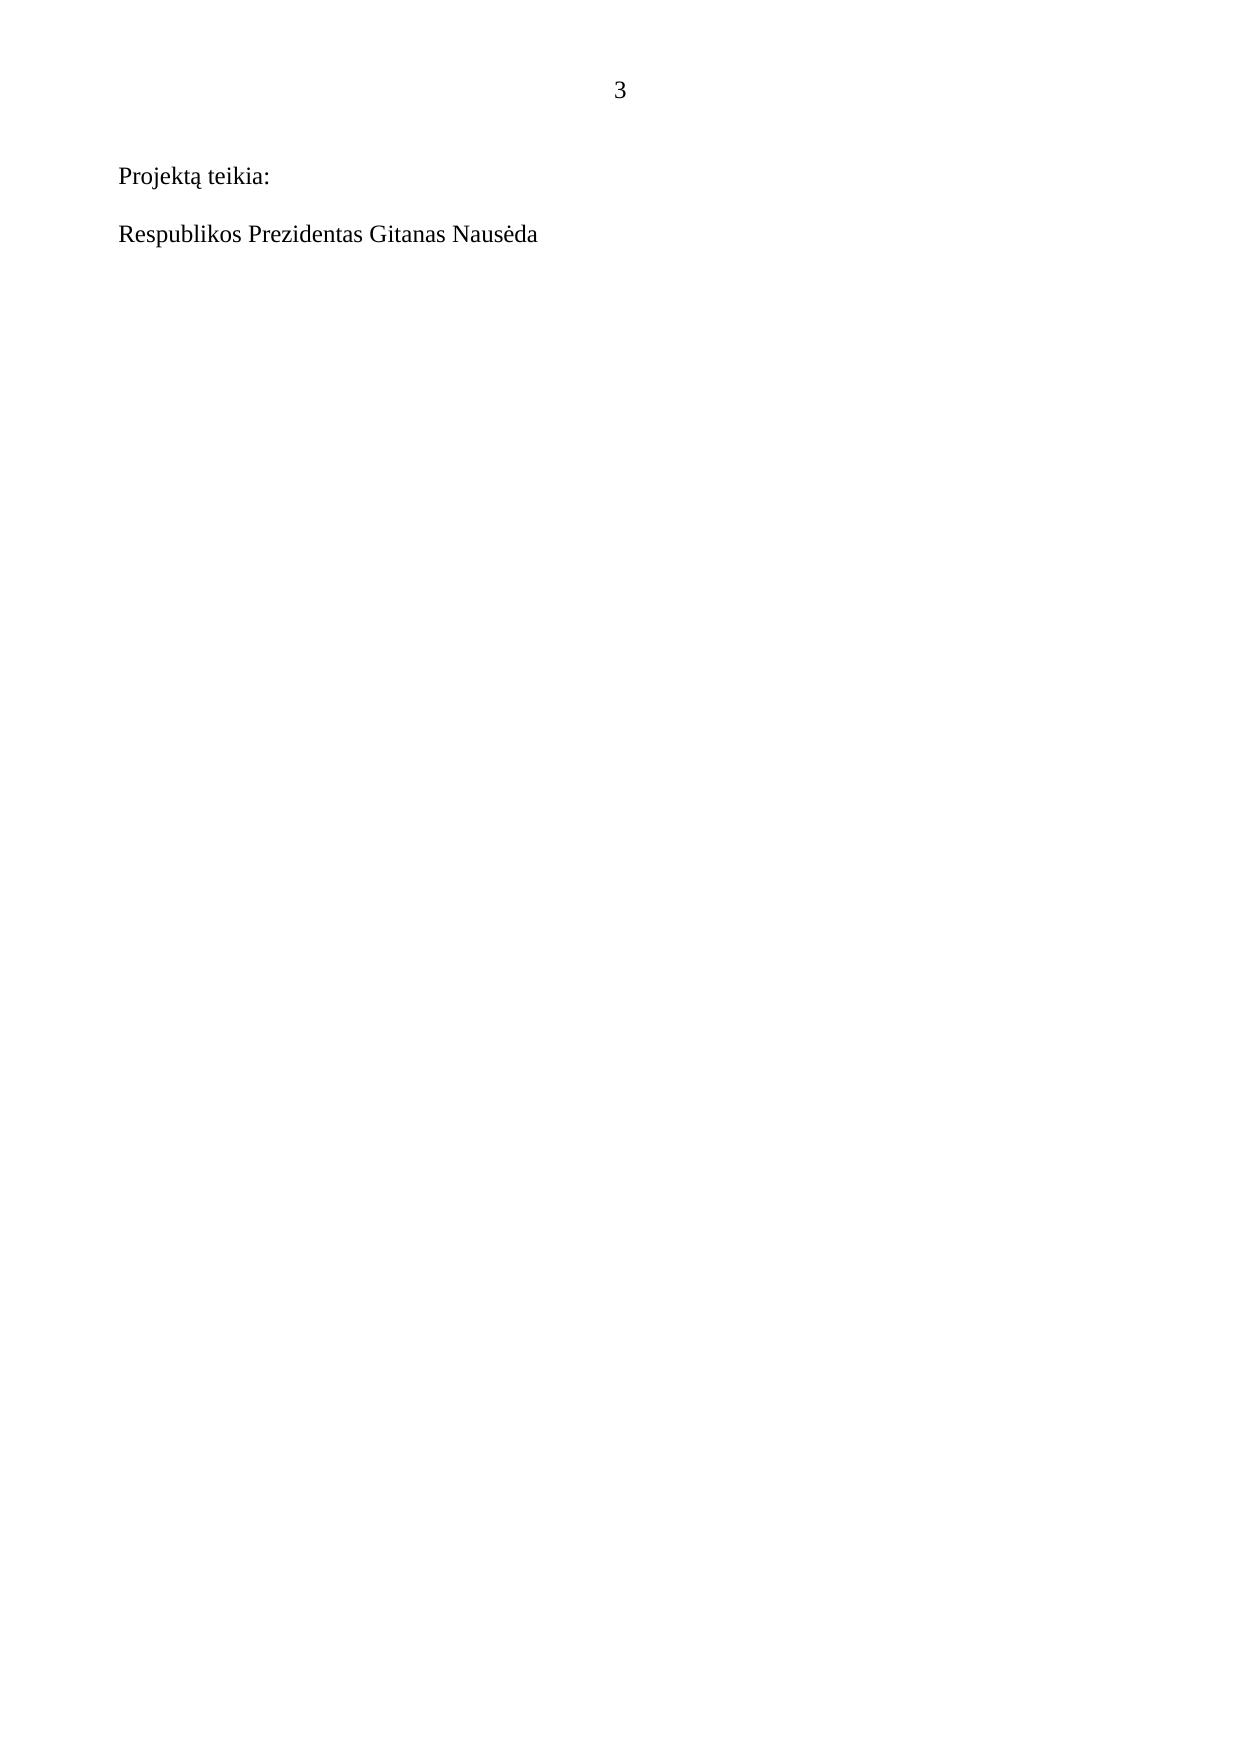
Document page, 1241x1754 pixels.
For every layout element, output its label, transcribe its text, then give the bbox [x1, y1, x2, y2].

text Projektą teikia: [118, 161, 1122, 190]
text Respublikos Prezidentas Gitanas Nausėda [118, 219, 1122, 247]
